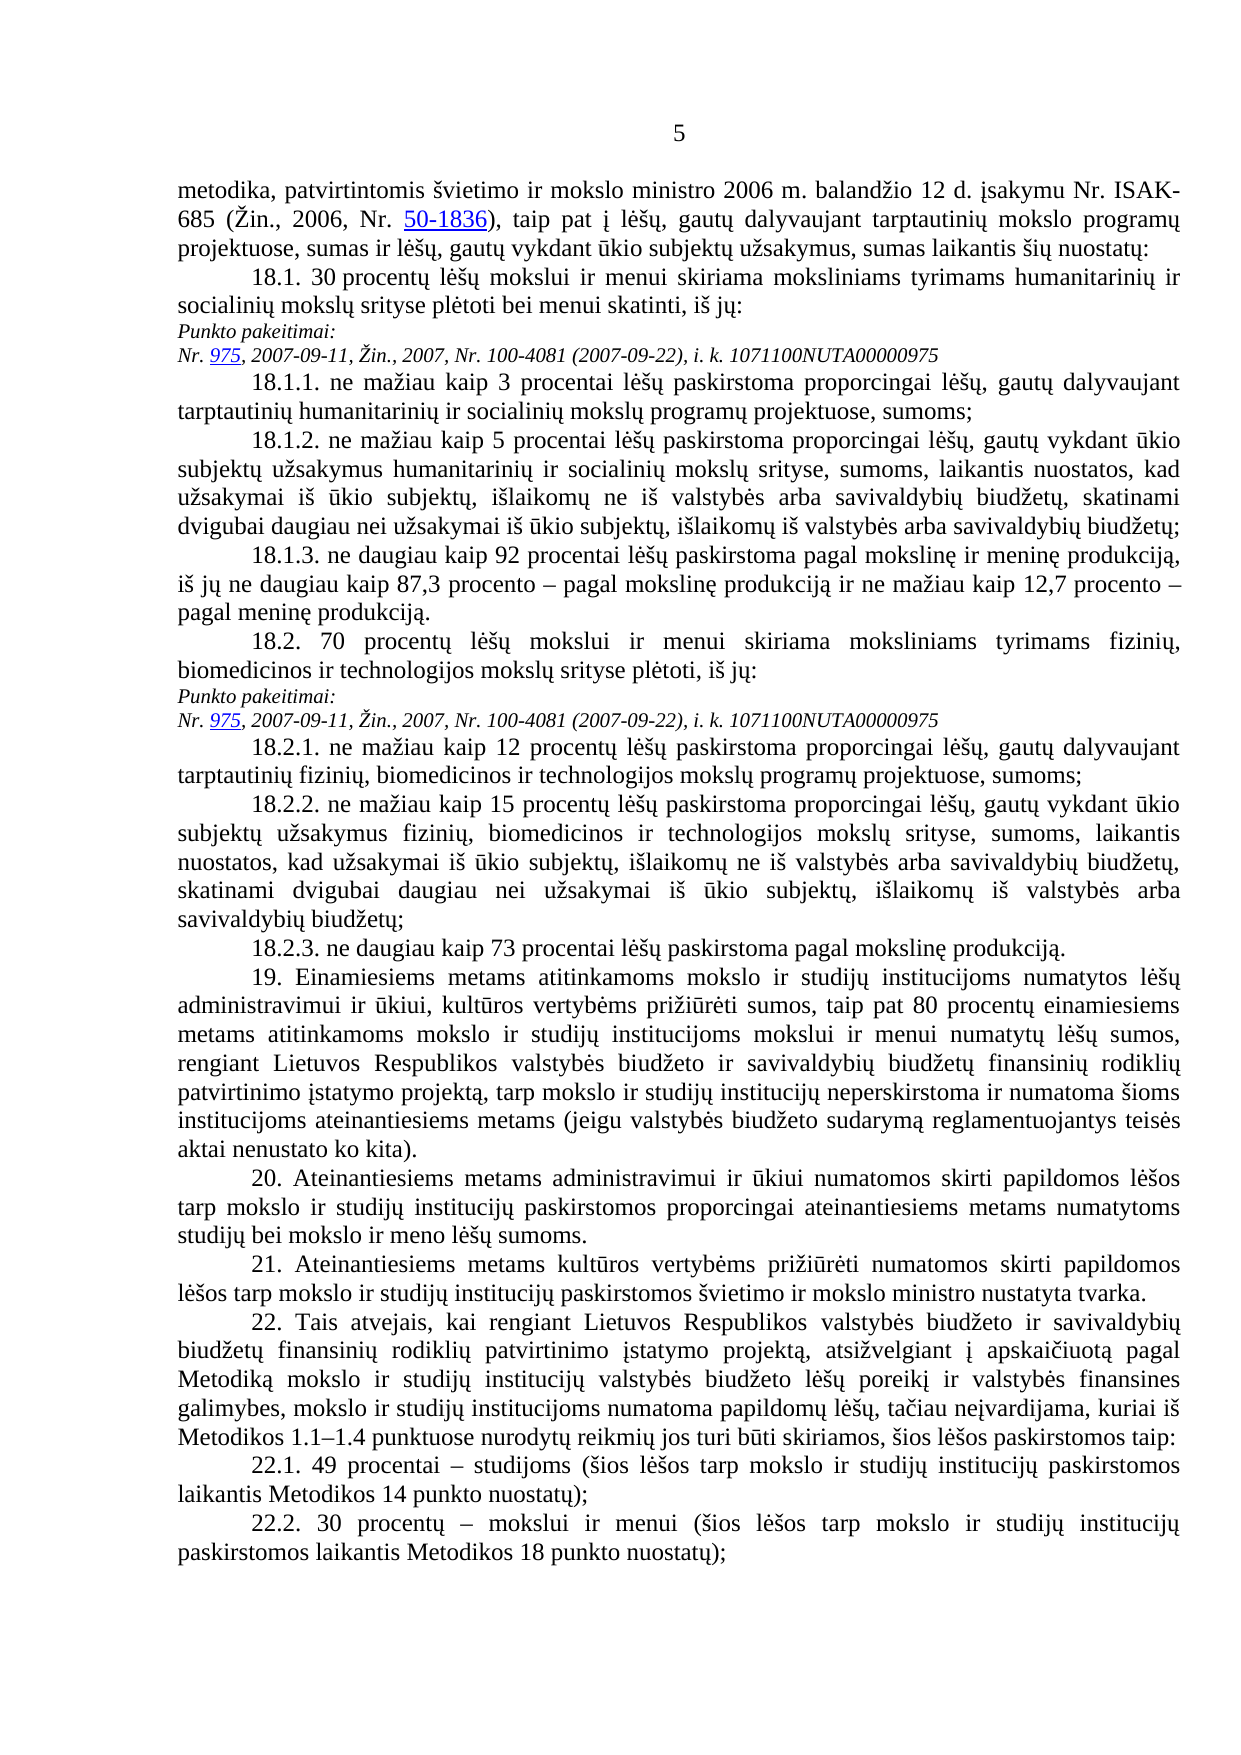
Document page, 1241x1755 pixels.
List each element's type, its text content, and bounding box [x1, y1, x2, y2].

text 19. Einamiesiems metams atitinkamoms mokslo ir studijų institucijoms numatytos lėšų administravimui ir ūkiui, kultūros vertybėms prižiūrėti sumos, taip pat 80 procentų einamiesiems metams atitinkamoms mokslo ir studijų institucijoms mokslui ir menui numatytų lėšų sumos, rengiant Lietuvos Respublikos valstybės biudžeto ir savivaldybių biudžetų finansinių rodiklių patvirtinimo įstatymo projektą, tarp mokslo ir studijų institucijų neperskirstoma ir numatoma šioms institucijoms ateinantiesiems metams (jeigu valstybės biudžeto sudarymą reglamentuojantys teisės aktai nenustato ko kita). [177, 962, 1181, 1163]
text Nr. 975, 2007-09-11, Žin., 2007, Nr. 100-4081 (2007-09-22), i. k. 1071100NUTA00000975 [177, 708, 1181, 732]
text 18.2.1. ne mažiau kaip 12 procentų lėšų paskirstoma proporcingai lėšų, gautų dalyvaujant tarptautinių fizinių, biomedicinos ir technologijos mokslų programų projektuose, sumoms; [177, 732, 1181, 789]
text 22. Tais atvejais, kai rengiant Lietuvos Respublikos valstybės biudžeto ir savivaldybių biudžetų finansinių rodiklių patvirtinimo įstatymo projektą, atsižvelgiant į apskaičiuotą pagal Metodiką mokslo ir studijų institucijų valstybės biudžeto lėšų poreikį ir valstybės finansines galimybes, mokslo ir studijų institucijoms numatoma papildomų lėšų, tačiau neįvardijama, kuriai iš Metodikos 1.1–1.4 punktuose nurodytų reikmių jos turi būti skiriamos, šios lėšos paskirstomos taip: [177, 1307, 1181, 1451]
text 18.2.3. ne daugiau kaip 73 procentai lėšų paskirstoma pagal mokslinę produkciją. [177, 933, 1181, 962]
text Punkto pakeitimai: [177, 684, 1181, 708]
text 18.1.1. ne mažiau kaip 3 procentai lėšų paskirstoma proporcingai lėšų, gautų dalyvaujant tarptautinių humanitarinių ir socialinių mokslų programų projektuose, sumoms; [177, 367, 1181, 425]
text 18.1.2. ne mažiau kaip 5 procentai lėšų paskirstoma proporcingai lėšų, gautų vykdant ūkio subjektų užsakymus humanitarinių ir socialinių mokslų srityse, sumoms, laikantis nuostatos, kad užsakymai iš ūkio subjektų, išlaikomų ne iš valstybės arba savivaldybių biudžetų, skatinami dvigubai daugiau nei užsakymai iš ūkio subjektų, išlaikomų iš valstybės arba savivaldybių biudžetų; [177, 425, 1181, 540]
text 22.2. 30 procentų – mokslui ir menui (šios lėšos tarp mokslo ir studijų institucijų paskirstomos laikantis Metodikos 18 punkto nuostatų); [177, 1508, 1181, 1566]
text Punkto pakeitimai: [177, 319, 1181, 343]
text 21. Ateinantiesiems metams kultūros vertybėms prižiūrėti numatomos skirti papildomos lėšos tarp mokslo ir studijų institucijų paskirstomos švietimo ir mokslo ministro nustatyta tvarka. [177, 1249, 1181, 1307]
text 20. Ateinantiesiems metams administravimui ir ūkiui numatomos skirti papildomos lėšos tarp mokslo ir studijų institucijų paskirstomos proporcingai ateinantiesiems metams numatytoms studijų bei mokslo ir meno lėšų sumoms. [177, 1163, 1181, 1249]
text 18.2. 70 procentų lėšų mokslui ir menui skiriama moksliniams tyrimams fizinių, biomedicinos ir technologijos mokslų srityse plėtoti, iš jų: [177, 626, 1181, 684]
text metodika, patvirtintomis švietimo ir mokslo ministro 2006 m. balandžio 12 d. įsakymu Nr. ISAK-685 (Žin., 2006, Nr. 50-1836), taip pat į lėšų, gautų dalyvaujant tarptautinių mokslo programų projektuose, sumas ir lėšų, gautų vykdant ūkio subjektų užsakymus, sumas laikantis šių nuostatų: [177, 176, 1181, 262]
text 22.1. 49 procentai – studijoms (šios lėšos tarp mokslo ir studijų institucijų paskirstomos laikantis Metodikos 14 punkto nuostatų); [177, 1451, 1181, 1508]
text Nr. 975, 2007-09-11, Žin., 2007, Nr. 100-4081 (2007-09-22), i. k. 1071100NUTA00000975 [177, 343, 1181, 367]
text 18.2.2. ne mažiau kaip 15 procentų lėšų paskirstoma proporcingai lėšų, gautų vykdant ūkio subjektų užsakymus fizinių, biomedicinos ir technologijos mokslų srityse, sumoms, laikantis nuostatos, kad užsakymai iš ūkio subjektų, išlaikomų ne iš valstybės arba savivaldybių biudžetų, skatinami dvigubai daugiau nei užsakymai iš ūkio subjektų, išlaikomų iš valstybės arba savivaldybių biudžetų; [177, 789, 1181, 933]
text 18.1.3. ne daugiau kaip 92 procentai lėšų paskirstoma pagal mokslinę ir meninę produkciją, iš jų ne daugiau kaip 87,3 procento – pagal mokslinę produkciją ir ne mažiau kaip 12,7 procento – pagal meninę produkciją. [177, 540, 1181, 626]
text 18.1. 30 procentų lėšų mokslui ir menui skiriama moksliniams tyrimams humanitarinių ir socialinių mokslų srityse plėtoti bei menui skatinti, iš jų: [177, 262, 1181, 319]
